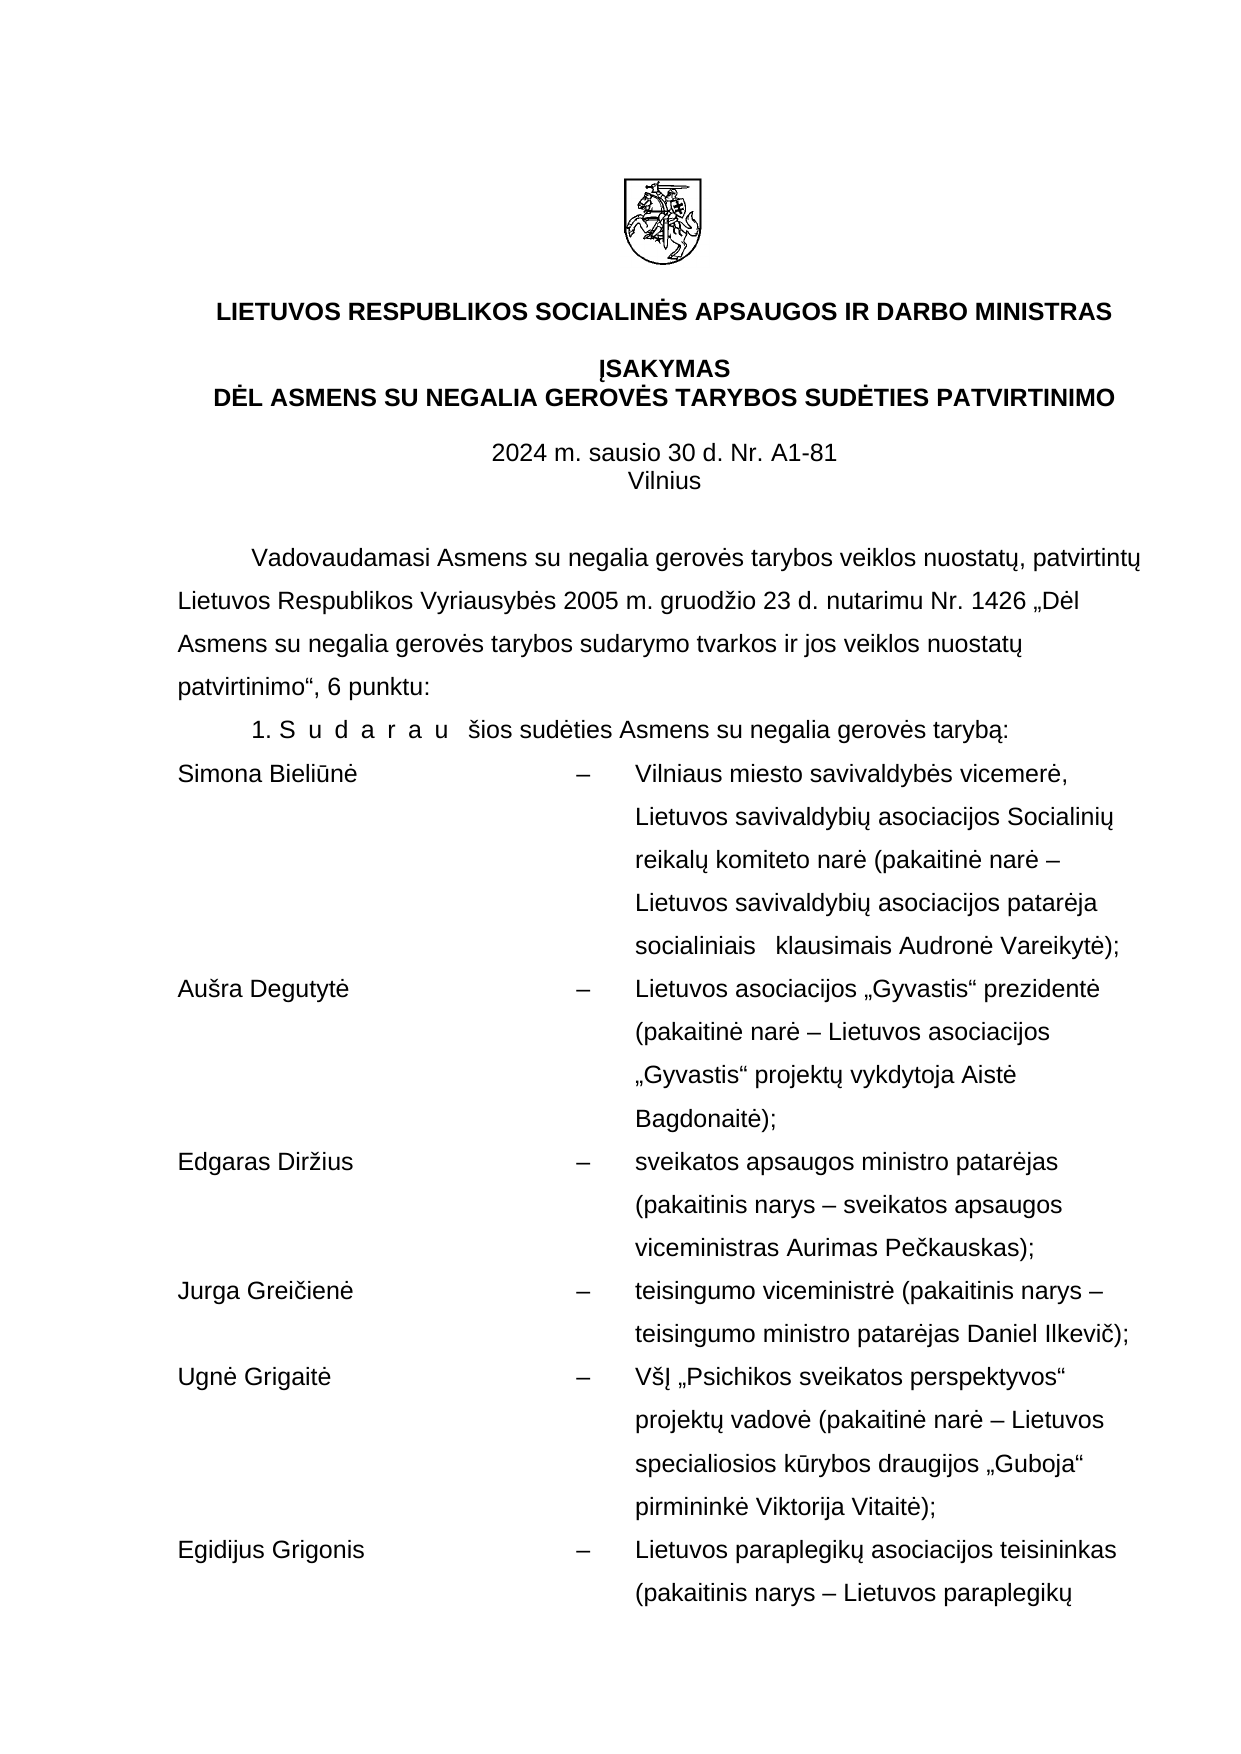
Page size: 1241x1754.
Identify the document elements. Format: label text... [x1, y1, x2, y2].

text Vilnius [177, 466, 1152, 495]
text Aušra Degutytė – Lietuvos asociacijos „Gyvastis“ prezidentė (pakaitinė narė – Lietuvos asociacijos „Gyvastis“ projektų vykdytoja Aistė Bagdonaitė); [177, 974, 1152, 1132]
text Egidijus Grigonis – Lietuvos paraplegikų asociacijos teisininkas (pakaitinis narys – Lietuvos paraplegikų [177, 1535, 1152, 1607]
text ĮSAKYMAS [177, 354, 1152, 383]
text LIETUVOS RESPUBLIKOS SOCIALINĖS APSAUGOS IR DARBO MINISTRAS [177, 297, 1152, 325]
text Ugnė Grigaitė – VšĮ „Psichikos sveikatos perspektyvos“ projektų vadovė (pakaitinė narė – Lietuvos specialiosios kūrybos draugijos „Guboja“ pirmininkė Viktorija Vitaitė); [177, 1362, 1152, 1520]
text Jurga Greičienė – teisingumo viceministrė (pakaitinis narys – teisingumo ministro patarėjas Daniel Ilkevič); [177, 1276, 1152, 1348]
text DĖL ASMENS SU NEGALIA GEROVĖS TARYBOS SUDĖTIES PATVIRTINIMO [177, 383, 1152, 412]
text Edgaras Diržius – sveikatos apsaugos ministro patarėjas (pakaitinis narys – sveikatos apsaugos viceministras Aurimas Pečkauskas); [177, 1147, 1152, 1262]
text 1. Sudarau šios sudėties Asmens su negalia gerovės tarybą: [251, 715, 1152, 744]
text 2024 m. sausio 30 d. Nr. A1-81 [177, 437, 1152, 466]
text Simona Bieliūnė – Vilniaus miesto savivaldybės vicemerė, Lietuvos savivaldybių asociacijos Socialinių reikalų komiteto narė (pakaitinė narė – Lietuvos savivaldybių asociacijos patarėja socialiniais klausimais Audronė Vareikytė); [177, 758, 1152, 960]
text Vadovaudamasi Asmens su negalia gerovės tarybos veiklos nuostatų, patvirtintų Lietuvos Respublikos Vyriausybės 2005 m. gruodžio 23 d. nutarimu Nr. 1426 „Dėl Asmens su negalia gerovės tarybos sudarymo tvarkos ir jos veiklos nuostatų patvirtinimo“, 6 punktu: [177, 543, 1152, 701]
